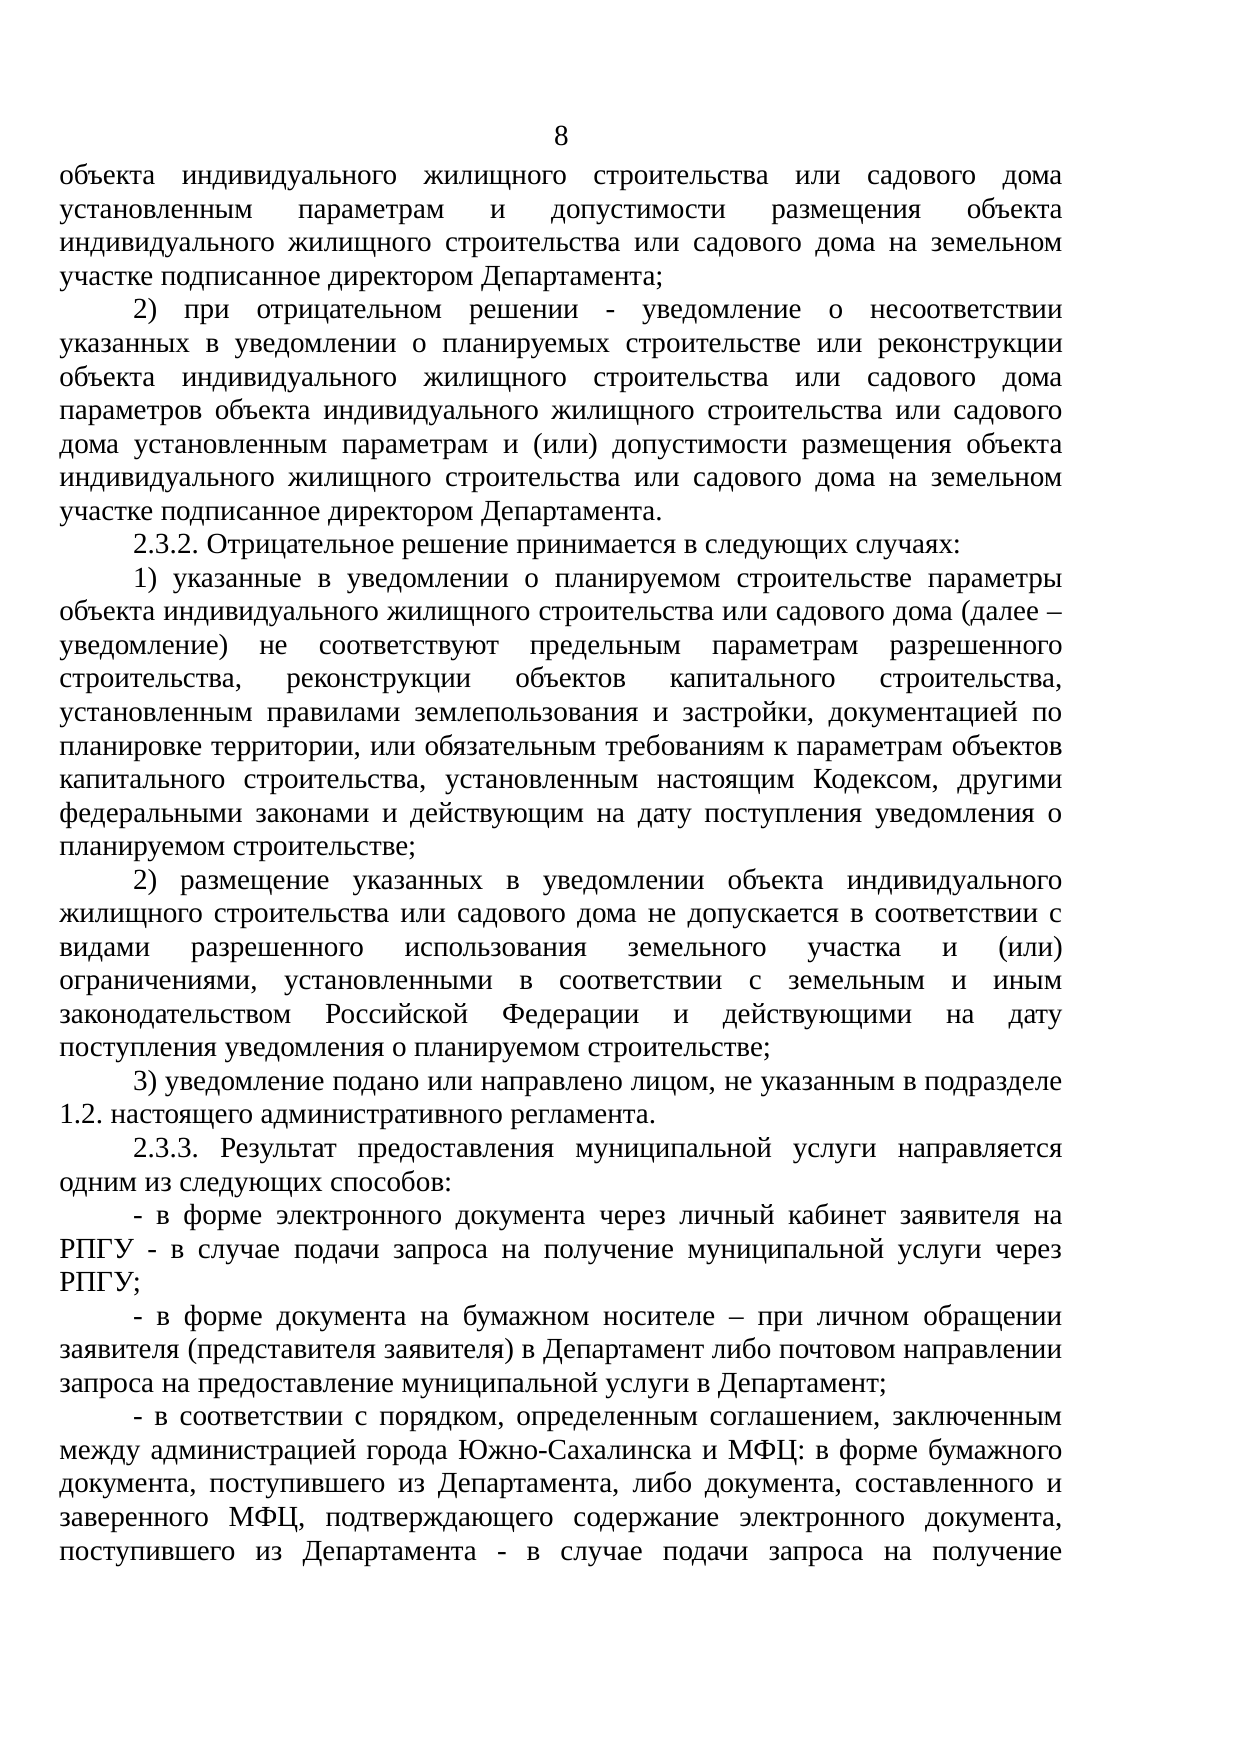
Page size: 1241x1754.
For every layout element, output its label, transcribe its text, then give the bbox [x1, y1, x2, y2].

text 2.3.2. Отрицательное решение принимается в следующих случаях: [59, 527, 1063, 560]
text - в соответствии с порядком, определенным соглашением, заключенным между администрацией города Южно-Сахалинска и МФЦ: в форме бумажного документа, поступившего из Департамента, либо документа, составленного и заверенного МФЦ, подтверждающего содержание электронного документа, поступившего из Департамента - в случае подачи запроса на получение [59, 1399, 1063, 1566]
text 1) указанные в уведомлении о планируемом строительстве параметры объекта индивидуального жилищного строительства или садового дома (далее – уведомление) не соответствуют предельным параметрам разрешенного строительства, реконструкции объектов капитального строительства, установленным правилами землепользования и застройки, документацией по планировке территории, или обязательным требованиям к параметрам объектов капитального строительства, установленным настоящим Кодексом, другими федеральными законами и действующим на дату поступления уведомления о планируемом строительстве; [59, 560, 1063, 862]
text объекта индивидуального жилищного строительства или садового дома установленным параметрам и допустимости размещения объекта индивидуального жилищного строительства или садового дома на земельном участке подписанное директором Департамента; [59, 158, 1063, 292]
text - в форме электронного документа через личный кабинет заявителя на РПГУ - в случае подачи запроса на получение муниципальной услуги через РПГУ; [59, 1197, 1063, 1298]
text 2) размещение указанных в уведомлении объекта индивидуального жилищного строительства или садового дома не допускается в соответствии с видами разрешенного использования земельного участка и (или) ограничениями, установленными в соответствии с земельным и иным законодательством Российской Федерации и действующими на дату поступления уведомления о планируемом строительстве; [59, 862, 1063, 1063]
text 2.3.3. Результат предоставления муниципальной услуги направляется одним из следующих способов: [59, 1130, 1063, 1197]
text 2) при отрицательном решении - уведомление о несоответствии указанных в уведомлении о планируемых строительстве или реконструкции объекта индивидуального жилищного строительства или садового дома параметров объекта индивидуального жилищного строительства или садового дома установленным параметрам и (или) допустимости размещения объекта индивидуального жилищного строительства или садового дома на земельном участке подписанное директором Департамента. [59, 292, 1063, 527]
text 3) уведомление подано или направлено лицом, не указанным в подразделе 1.2. настоящего административного регламента. [59, 1063, 1063, 1130]
text - в форме документа на бумажном носителе – при личном обращении заявителя (представителя заявителя) в Департамент либо почтовом направлении запроса на предоставление муниципальной услуги в Департамент; [59, 1298, 1063, 1399]
